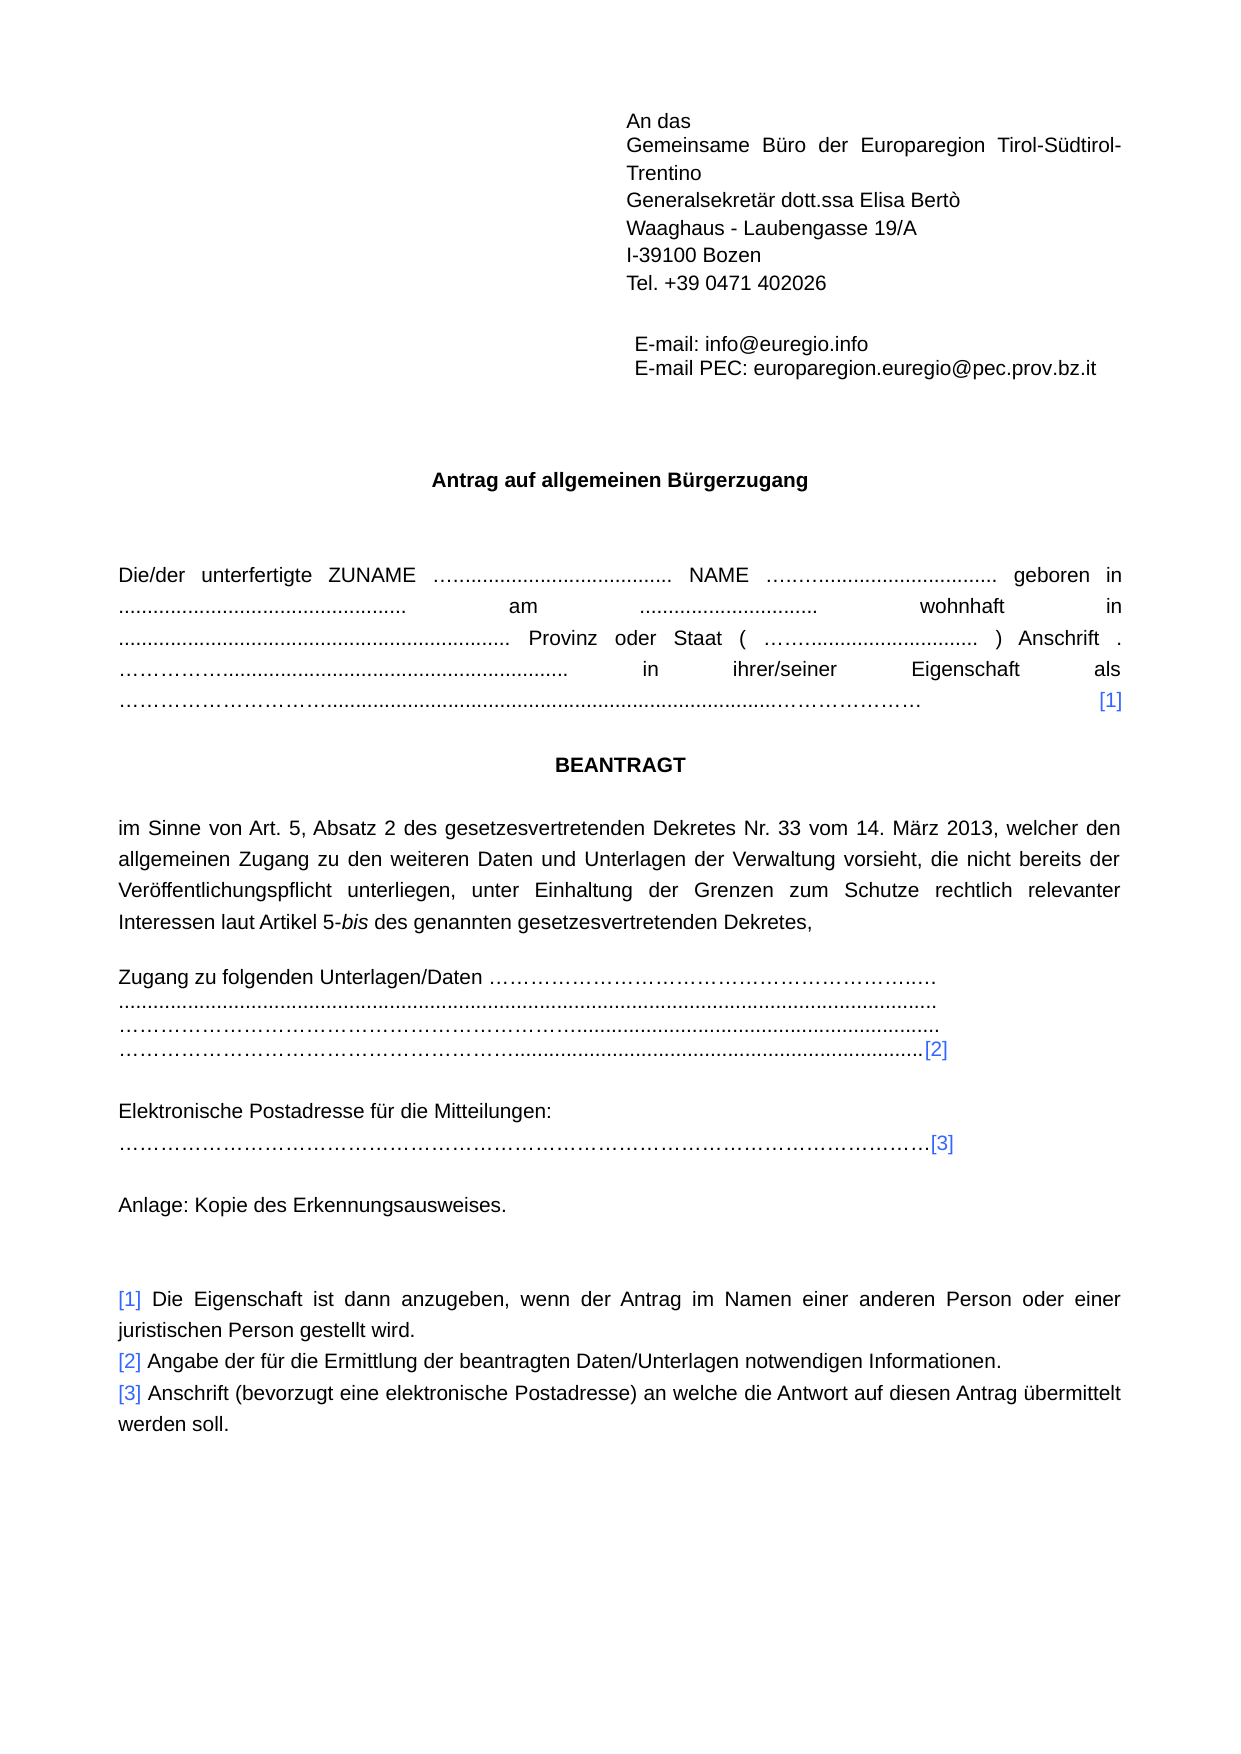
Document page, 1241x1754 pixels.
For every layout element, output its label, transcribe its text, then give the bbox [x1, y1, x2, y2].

text .............................................................................................................................................. [118, 989, 1122, 1013]
text Elektronische Postadresse für die Mitteilungen: [118, 1092, 1122, 1123]
text Gemeinsame Büro der Europaregion Tirol-Südtirol-Trentino [626, 133, 1122, 184]
text E-mail PEC: europaregion.euregio@pec.prov.bz.it [634, 356, 1122, 380]
text Antrag auf allgemeinen Bürgerzugang [118, 462, 1122, 493]
text ………………………………………………………………………………………………………[3] [118, 1123, 1122, 1154]
text Tel. +39 0471 402026 [626, 271, 1122, 294]
text Generalsekretär dott.ssa Elisa Bertò [626, 188, 1122, 212]
text im Sinne von Art. 5, Absatz 2 des gesetzesvertretenden Dekretes Nr. 33 vom 14. März 2013, welcher den allgemeinen Zugang zu den weiteren Daten und Unterlagen der Verwaltung vorsieht, die nicht bereits der Veröffentlichungspflicht unterliegen, unter Einhaltung der Grenzen zum Schutze rechtlich relevanter Interessen laut Artikel 5-bis des genannten gesetzesvertretenden Dekretes, [118, 808, 1122, 933]
text [3] Anschrift (bevorzugt eine elektronische Postadresse) an welche die Antwort auf diesen Antrag übermittelt werden soll. [118, 1373, 1122, 1436]
text Anlage: Kopie des Erkennungsausweises. [118, 1186, 1122, 1217]
text [1] Die Eigenschaft ist dann anzugeben, wenn der Antrag im Namen einer anderen Person oder einer juristischen Person gestellt wird. [118, 1279, 1122, 1342]
text ………………………………………………….......................................................................[2] [118, 1037, 1122, 1061]
text I-39100 Bozen [626, 243, 1122, 267]
text [2] Angabe der für die Ermittlung der beantragten Daten/Unterlagen notwendigen Informationen. [118, 1342, 1122, 1373]
text BEANTRAGT [118, 746, 1122, 777]
text …………………………………………………………............................................................... [118, 1013, 1122, 1037]
text E-mail: info@euregio.info [634, 332, 1122, 356]
text Waaghaus - Laubengasse 19/A [626, 216, 1122, 239]
text Zugang zu folgenden Unterlagen/Daten ……………………………………………………..… [118, 965, 1122, 989]
text Die/der unterfertigte ZUNAME …...................................... NAME …..…............................... geboren in .................................................. am ............................... wohnhaft in .................................................................... Provinz oder Staat ( …….............................. ) Anschrift .……………............................................................ in ihrer/seiner Eigenschaft als …………………………..............................................................................………………… [1] [118, 524, 1122, 746]
text An das [626, 109, 1122, 133]
